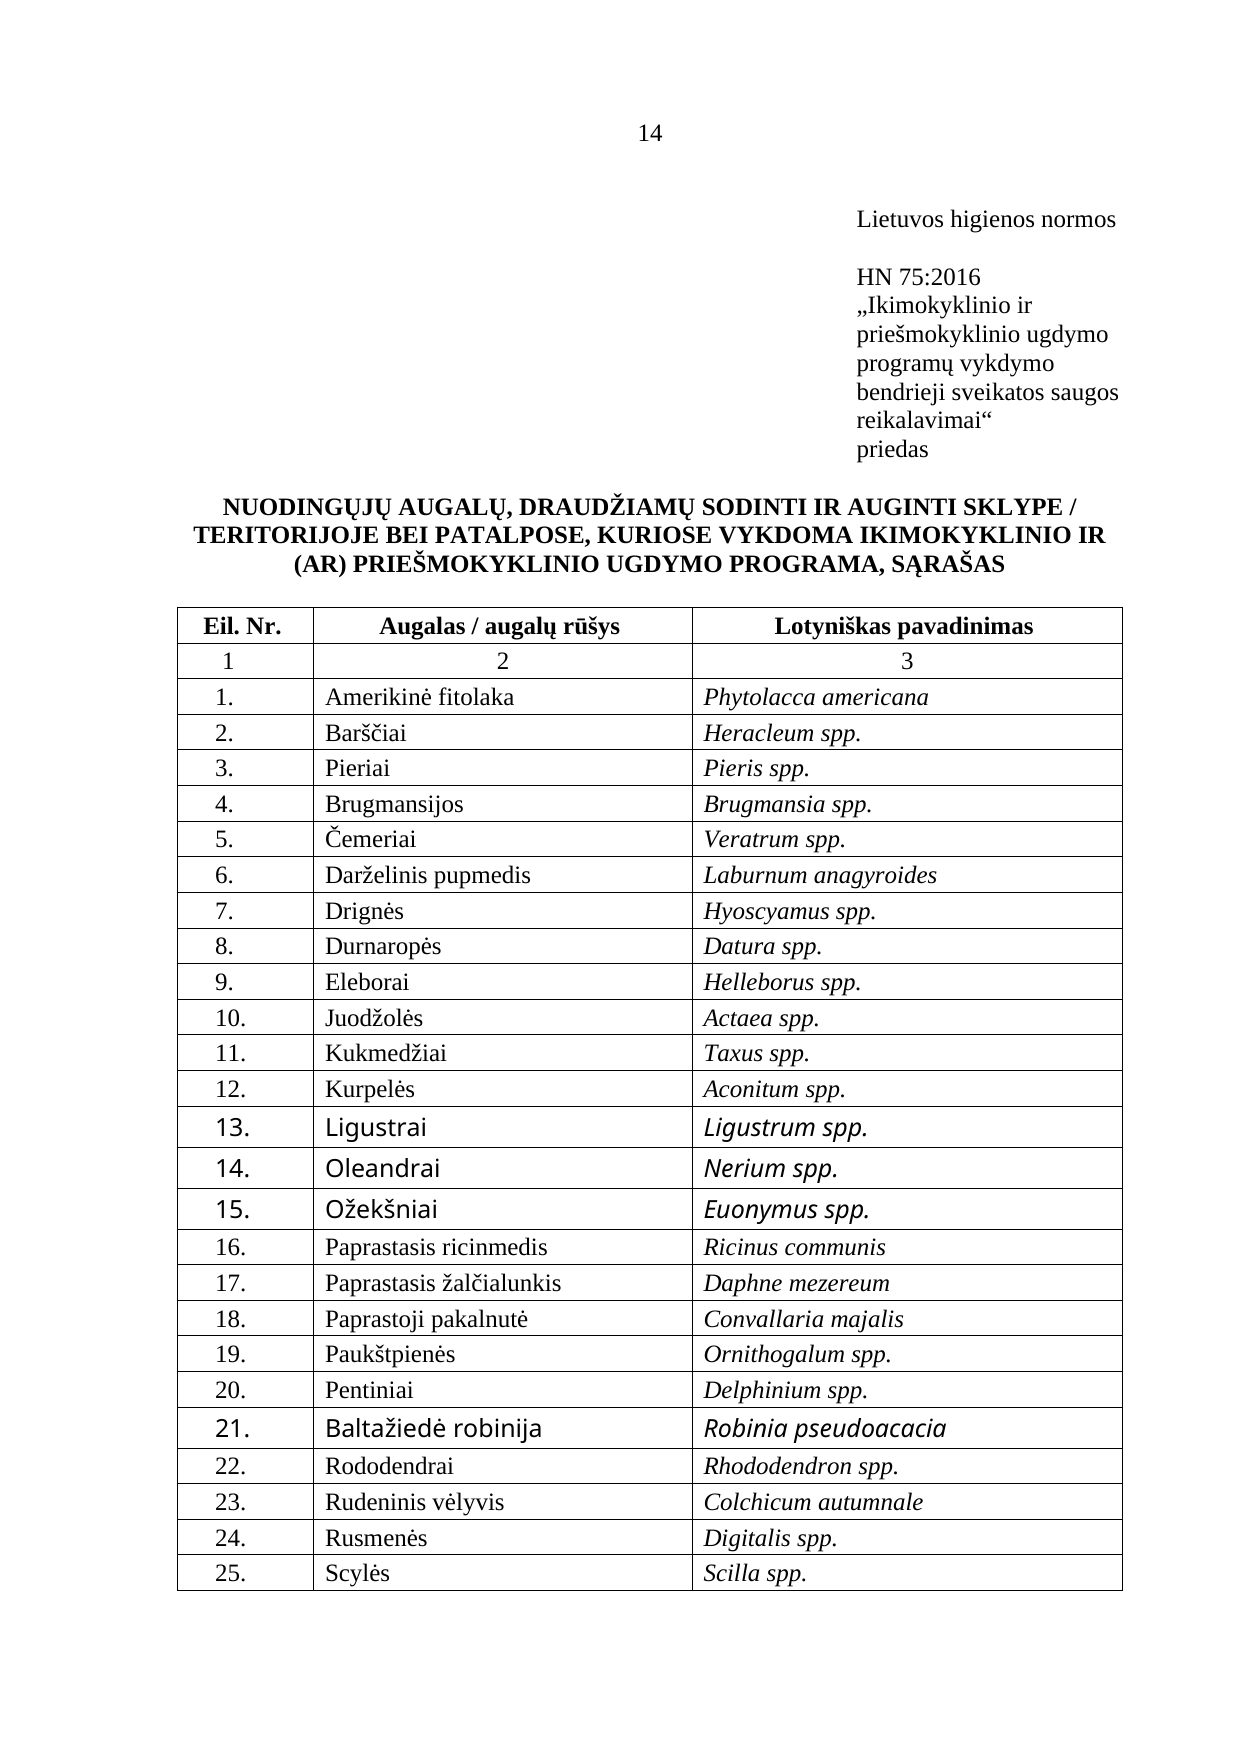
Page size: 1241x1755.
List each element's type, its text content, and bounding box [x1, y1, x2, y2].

table_cell 3. [178, 750, 313, 785]
table_cell Paprastasis žalčialunkis [314, 1265, 692, 1300]
table_header Eil. Nr. [178, 608, 313, 642]
table_cell Durnaropės [314, 929, 692, 963]
table_cell 17. [178, 1265, 313, 1300]
text priedas [856, 434, 1122, 463]
table_cell Baltažiedė robinija [314, 1408, 692, 1447]
table_cell 4. [178, 786, 313, 821]
table_cell Brugmansijos [314, 786, 692, 821]
table_header Lotyniškas pavadinimas [693, 608, 1122, 642]
table_cell Heracleum spp. [693, 715, 1122, 749]
table_cell 8. [178, 929, 313, 963]
table_cell Convallaria majalis [693, 1301, 1122, 1335]
table_cell Delphinium spp. [693, 1372, 1122, 1407]
table_cell Kurpelės [314, 1071, 692, 1106]
table_cell Barščiai [314, 715, 692, 749]
table_cell Oleandrai [314, 1148, 692, 1187]
table_cell 19. [178, 1336, 313, 1371]
table_cell Scilla spp. [693, 1555, 1122, 1590]
table_cell Actaea spp. [693, 1000, 1122, 1034]
table_cell Darželinis pupmedis [314, 857, 692, 892]
table_cell 9. [178, 964, 313, 999]
table_cell Colchicum autumnale [693, 1484, 1122, 1519]
table_cell Scylės [314, 1555, 692, 1590]
table_cell 15. [178, 1189, 313, 1228]
table_cell Robinia pseudoacacia [693, 1408, 1122, 1447]
table_cell Ricinus communis [693, 1230, 1122, 1264]
table_cell Digitalis spp. [693, 1520, 1122, 1554]
table_cell Paukštpienės [314, 1336, 692, 1371]
table_cell Pieris spp. [693, 750, 1122, 785]
table_cell Taxus spp. [693, 1035, 1122, 1070]
table_cell 25. [178, 1555, 313, 1590]
table_cell Kukmedžiai [314, 1035, 692, 1070]
table_cell 23. [178, 1484, 313, 1519]
table_cell Pieriai [314, 750, 692, 785]
table_cell Brugmansia spp. [693, 786, 1122, 821]
table_cell 24. [178, 1520, 313, 1554]
table_header Augalas / augalų rūšys [314, 608, 692, 642]
table_cell Hyoscyamus spp. [693, 893, 1122, 927]
table_cell Pentiniai [314, 1372, 692, 1407]
table_cell 1 [178, 644, 313, 678]
table_cell Paprastoji pakalnutė [314, 1301, 692, 1335]
table_cell Nerium spp. [693, 1148, 1122, 1187]
table_cell Eleborai [314, 964, 692, 999]
table_cell 2 [314, 644, 692, 678]
table_cell 10. [178, 1000, 313, 1034]
table_cell 2. [178, 715, 313, 749]
table_cell Ornithogalum spp. [693, 1336, 1122, 1371]
table_cell 14. [178, 1148, 313, 1187]
table_cell Ligustrum spp. [693, 1107, 1122, 1147]
table_cell 7. [178, 893, 313, 927]
table_cell Juodžolės [314, 1000, 692, 1034]
table_cell Laburnum anagyroides [693, 857, 1122, 892]
table_cell 20. [178, 1372, 313, 1407]
table_cell 12. [178, 1071, 313, 1106]
table_cell Ožekšniai [314, 1189, 692, 1228]
table_cell 18. [178, 1301, 313, 1335]
table_cell Drignės [314, 893, 692, 927]
table_cell 3 [693, 644, 1122, 678]
table_cell Rhododendron spp. [693, 1449, 1122, 1483]
table_cell 11. [178, 1035, 313, 1070]
table_cell Datura spp. [693, 929, 1122, 963]
table_cell 5. [178, 822, 313, 856]
table_cell Paprastasis ricinmedis [314, 1230, 692, 1264]
table_cell 6. [178, 857, 313, 892]
table_cell Rusmenės [314, 1520, 692, 1554]
table_cell 22. [178, 1449, 313, 1483]
table_cell Amerikinė fitolaka [314, 679, 692, 714]
table_cell Euonymus spp. [693, 1189, 1122, 1228]
table_cell Daphne mezereum [693, 1265, 1122, 1300]
table_cell Phytolacca americana [693, 679, 1122, 714]
table_cell Rudeninis vėlyvis [314, 1484, 692, 1519]
table_cell Rododendrai [314, 1449, 692, 1483]
text NUODINGŲJŲ AUGALŲ, DRAUDŽIAMŲ SODINTI IR AUGINTI SKLYPE / TERITORIJOJE BEI PATALPOSE, KURIOSE VYKDOMA IKIMOKYKLINIO IR (AR) PRIEŠMOKYKLINIO UGDYMO PROGRAMA, SĄRAŠAS [177, 492, 1122, 578]
table_cell 21. [178, 1408, 313, 1447]
table_cell Ligustrai [314, 1107, 692, 1147]
table_cell 1. [178, 679, 313, 714]
table_cell Veratrum spp. [693, 822, 1122, 856]
table_cell Helleborus spp. [693, 964, 1122, 999]
table_cell 13. [178, 1107, 313, 1147]
table_cell Aconitum spp. [693, 1071, 1122, 1106]
text Lietuvos higienos normos HN 75:2016 „Ikimokyklinio ir priešmokyklinio ugdymo programų vykdymo bendrieji sveikatos saugos reikalavimai“ [856, 204, 1122, 434]
table_cell 16. [178, 1230, 313, 1264]
table_cell Čemeriai [314, 822, 692, 856]
